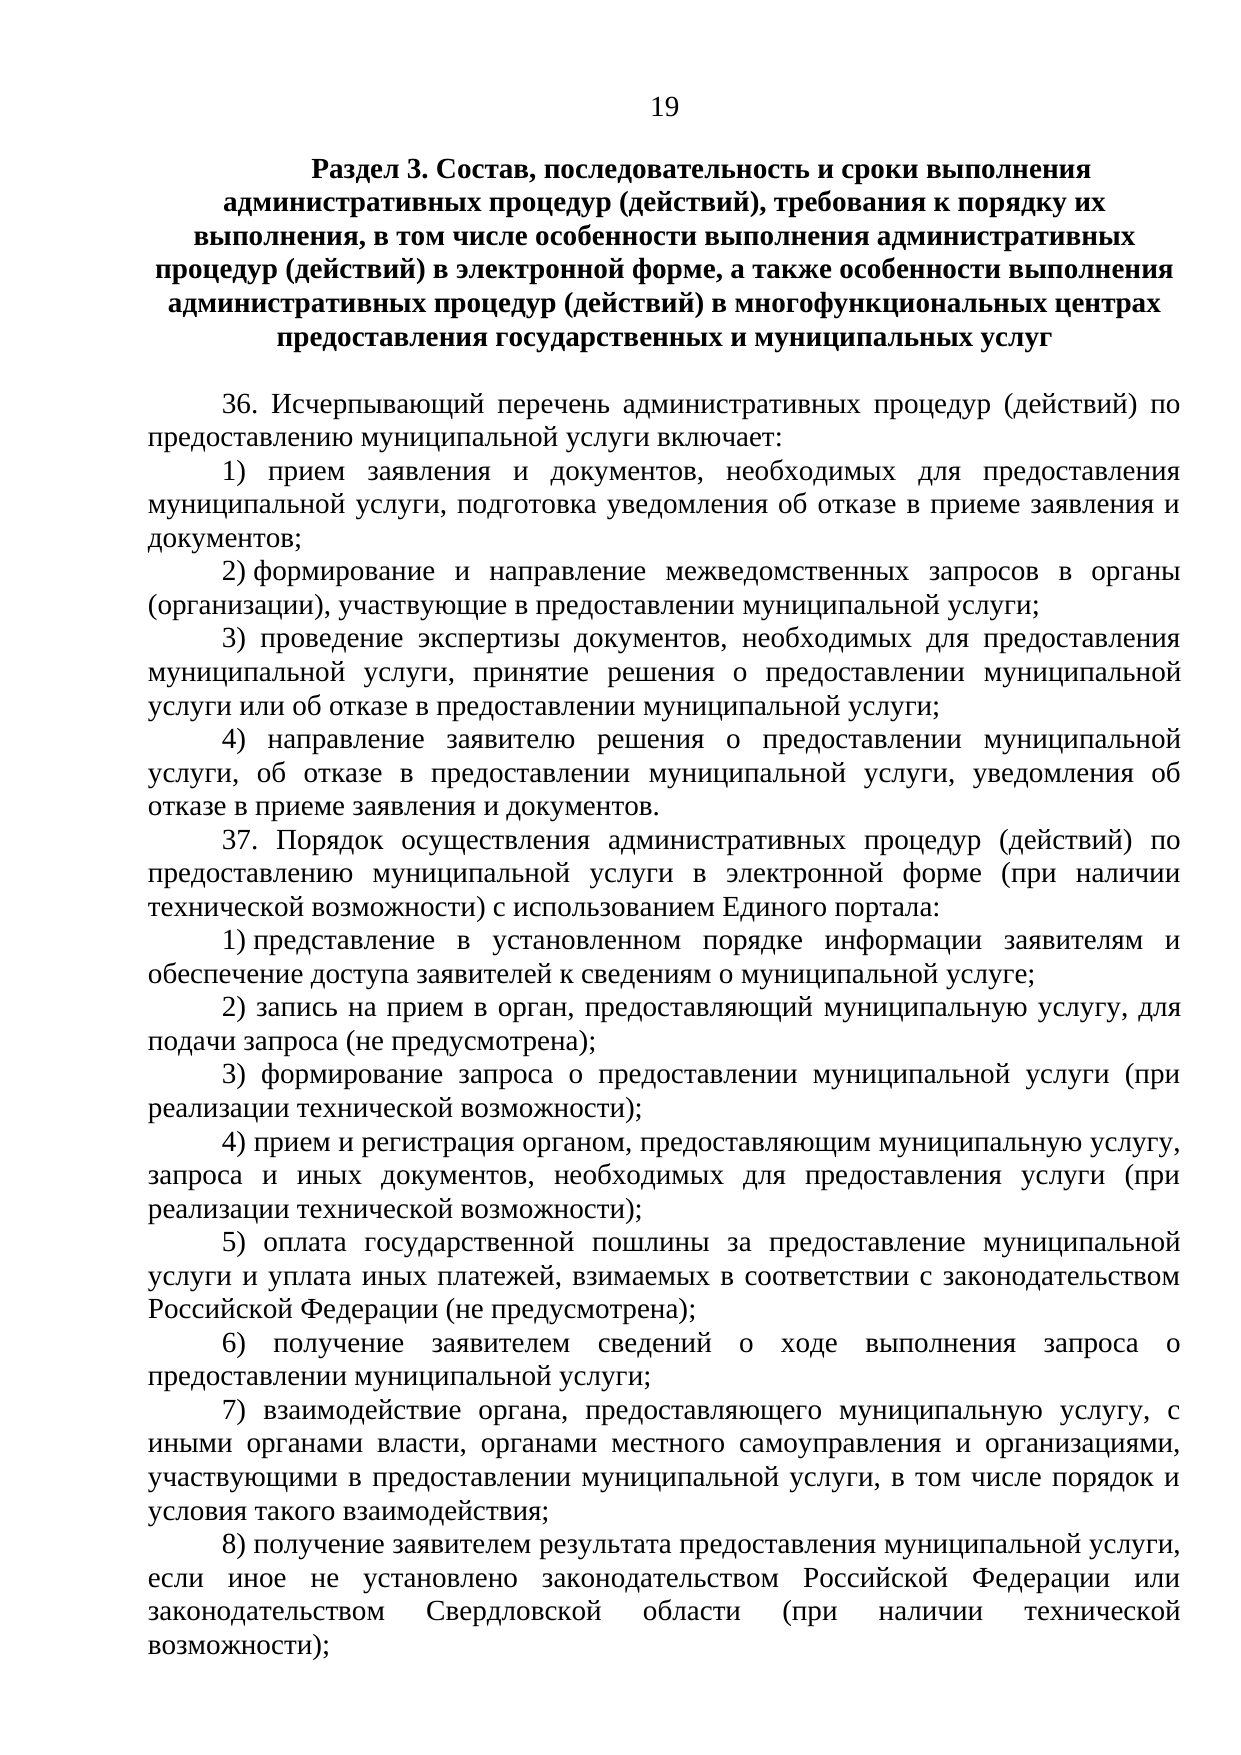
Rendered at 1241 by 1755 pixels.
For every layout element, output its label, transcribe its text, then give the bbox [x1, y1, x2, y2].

text 2) формирование и направление межведомственных запросов в органы (организации), участвующие в предоставлении муниципальной услуги; [148, 553, 1181, 621]
text 4) направление заявителю решения о предоставлении муниципальной услуги, об отказе в предоставлении муниципальной услуги, уведомления об отказе в приеме заявления и документов. [148, 721, 1181, 822]
text 6) получение заявителем сведений о ходе выполнения запроса о предоставлении муниципальной услуги; [148, 1325, 1181, 1392]
text 36. Исчерпывающий перечень административных процедур (действий) по предоставлению муниципальной услуги включает: [148, 386, 1181, 453]
text 4) прием и регистрация органом, предоставляющим муниципальную услугу, запроса и иных документов, необходимых для предоставления услуги (при реализации технической возможности); [148, 1124, 1181, 1224]
text 3) проведение экспертизы документов, необходимых для предоставления муниципальной услуги, принятие решения о предоставлении муниципальной услуги или об отказе в предоставлении муниципальной услуги; [148, 621, 1181, 721]
text 37. Порядок осуществления административных процедур (действий) по предоставлению муниципальной услуги в электронной форме (при наличии технической возможности) с использованием Единого портала: [148, 822, 1181, 922]
text 7) взаимодействие органа, предоставляющего муниципальную услугу, с иными органами власти, органами местного самоуправления и организациями, участвующими в предоставлении муниципальной услуги, в том числе порядок и условия такого взаимодействия; [148, 1392, 1181, 1526]
text 3) формирование запроса о предоставлении муниципальной услуги (при реализации технической возможности); [148, 1057, 1181, 1124]
text 5) оплата государственной пошлины за предоставление муниципальной услуги и уплата иных платежей, взимаемых в соответствии с законодательством Российской Федерации (не предусмотрена); [148, 1224, 1181, 1325]
text 1) прием заявления и документов, необходимых для предоставления муниципальной услуги, подготовка уведомления об отказе в приеме заявления и документов; [148, 453, 1181, 553]
text 2) запись на прием в орган, предоставляющий муниципальную услугу, для подачи запроса (не предусмотрена); [148, 989, 1181, 1057]
text 8) получение заявителем результата предоставления муниципальной услуги, если иное не установлено законодательством Российской Федерации или законодательством Свердловской области (при наличии технической возможности); [148, 1526, 1181, 1660]
text 1) представление в установленном порядке информации заявителям и обеспечение доступа заявителей к сведениям о муниципальной услуге; [148, 922, 1181, 989]
text Раздел 3. Состав, последовательность и сроки выполнения административных процедур (действий), требования к порядку их выполнения, в том числе особенности выполнения административных процедур (действий) в электронной форме, а также особенности выполнения административных процедур (действий) в многофункциональных центрах предоставления государственных и муниципальных услуг [148, 151, 1181, 352]
